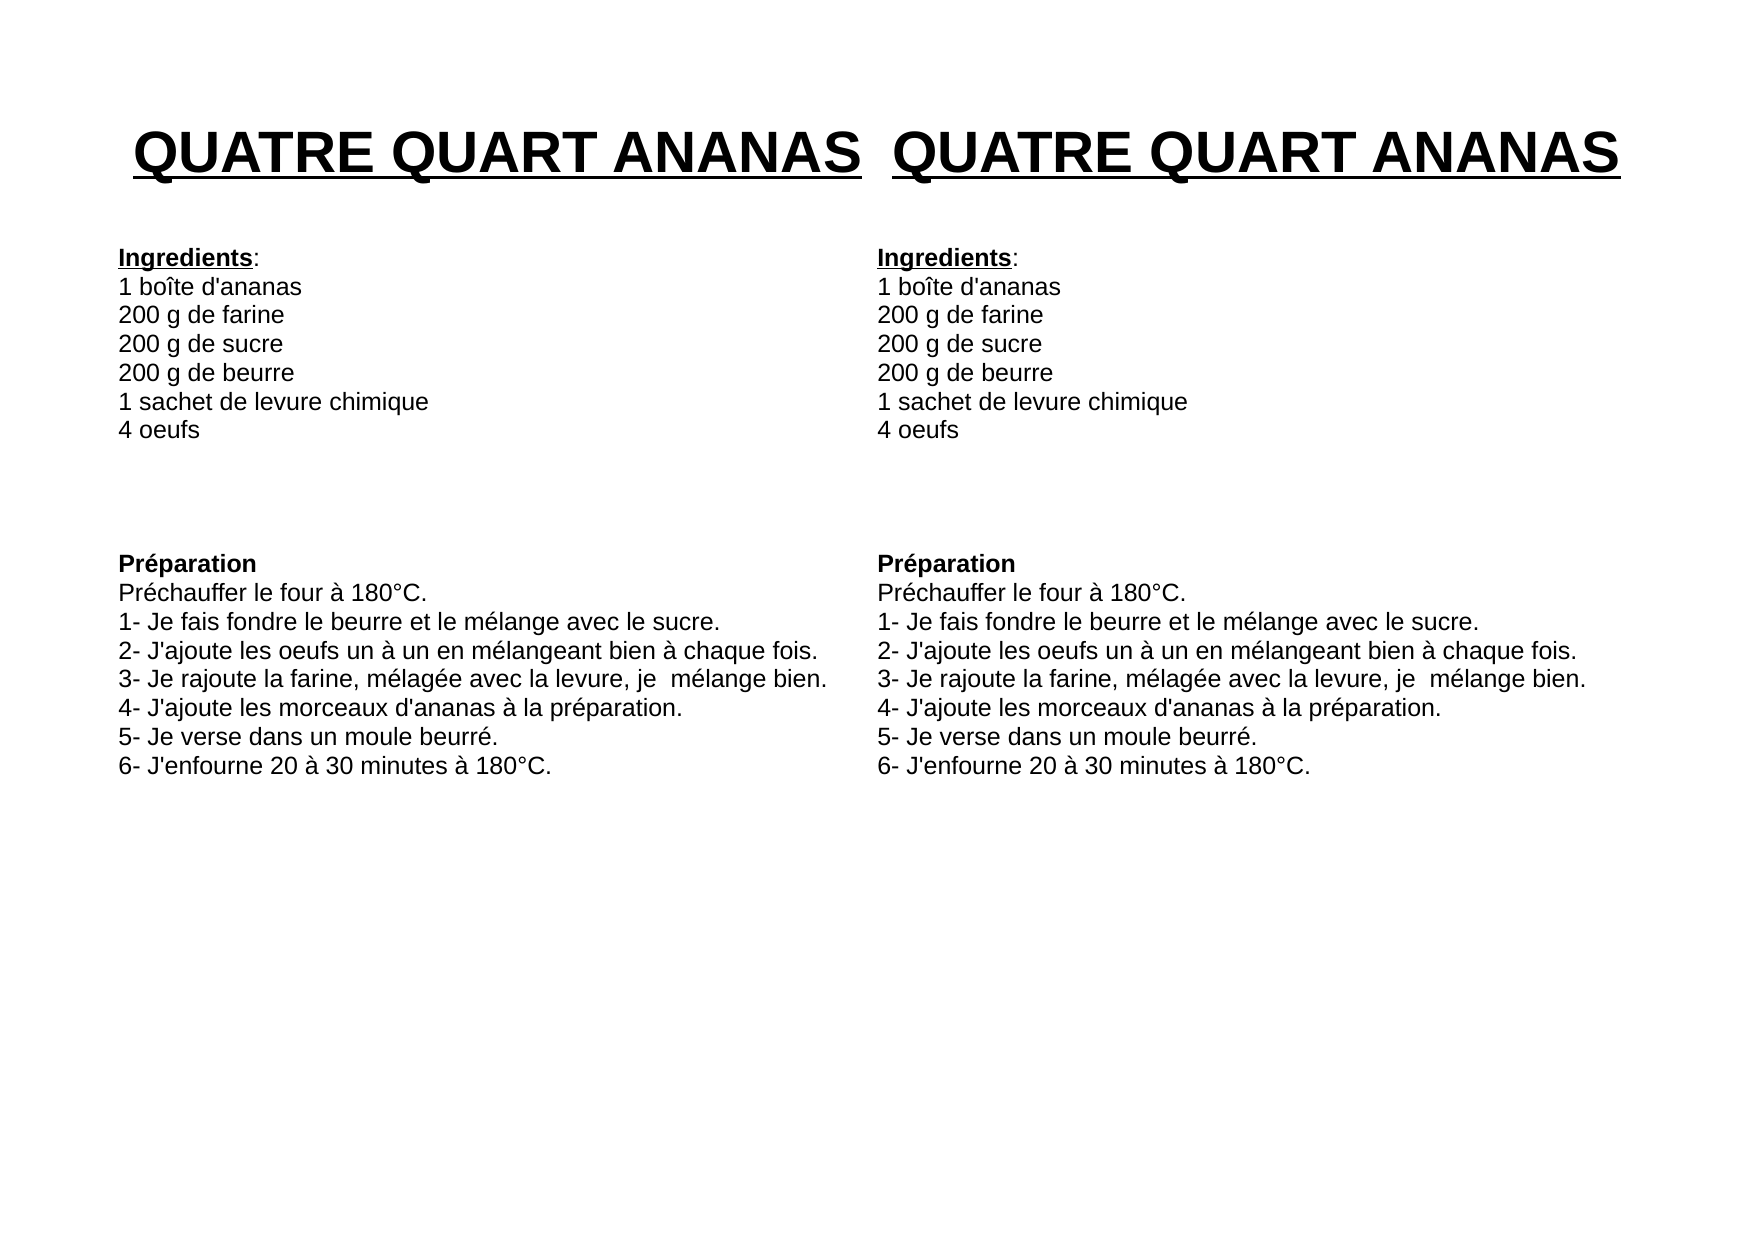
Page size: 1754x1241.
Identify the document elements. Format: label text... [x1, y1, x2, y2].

text 2- J'ajoute les oeufs un à un en mélangeant bien à chaque fois. [877, 636, 1636, 664]
text 200 g de farine [877, 300, 1636, 329]
text 4 oeufs [118, 415, 877, 444]
text Préparation [118, 549, 877, 578]
text 4- J'ajoute les morceaux d'ananas à la préparation. [877, 693, 1636, 722]
text 2- J'ajoute les oeufs un à un en mélangeant bien à chaque fois. [118, 636, 877, 664]
text 5- Je verse dans un moule beurré. [118, 722, 877, 751]
text 200 g de sucre [118, 329, 877, 358]
text Ingredients: [877, 243, 1636, 271]
text 1- Je fais fondre le beurre et le mélange avec le sucre. [877, 607, 1636, 636]
text 1 sachet de levure chimique [877, 386, 1636, 415]
text 200 g de beurre [877, 358, 1636, 386]
text 200 g de beurre [118, 358, 877, 386]
text 200 g de farine [118, 300, 877, 329]
text 4- J'ajoute les morceaux d'ananas à la préparation. [118, 693, 877, 722]
text 1 sachet de levure chimique [118, 386, 877, 415]
text 5- Je verse dans un moule beurré. [877, 722, 1636, 751]
text 1- Je fais fondre le beurre et le mélange avec le sucre. [118, 607, 877, 636]
text Préparation [877, 549, 1636, 578]
text 1 boîte d'ananas [118, 271, 877, 300]
text Préchauffer le four à 180°C. [877, 578, 1636, 607]
text 1 boîte d'ananas [877, 271, 1636, 300]
text Préchauffer le four à 180°C. [118, 578, 877, 607]
text QUATRE QUART ANANAS [877, 118, 1636, 185]
text QUATRE QUART ANANAS [118, 118, 877, 185]
text 3- Je rajoute la farine, mélagée avec la levure, je mélange bien. [877, 664, 1636, 693]
text 6- J'enfourne 20 à 30 minutes à 180°C. [118, 751, 877, 779]
text 3- Je rajoute la farine, mélagée avec la levure, je mélange bien. [118, 664, 877, 693]
text 200 g de sucre [877, 329, 1636, 358]
text Ingredients: [118, 243, 877, 271]
text 4 oeufs [877, 415, 1636, 444]
text 6- J'enfourne 20 à 30 minutes à 180°C. [877, 751, 1636, 779]
